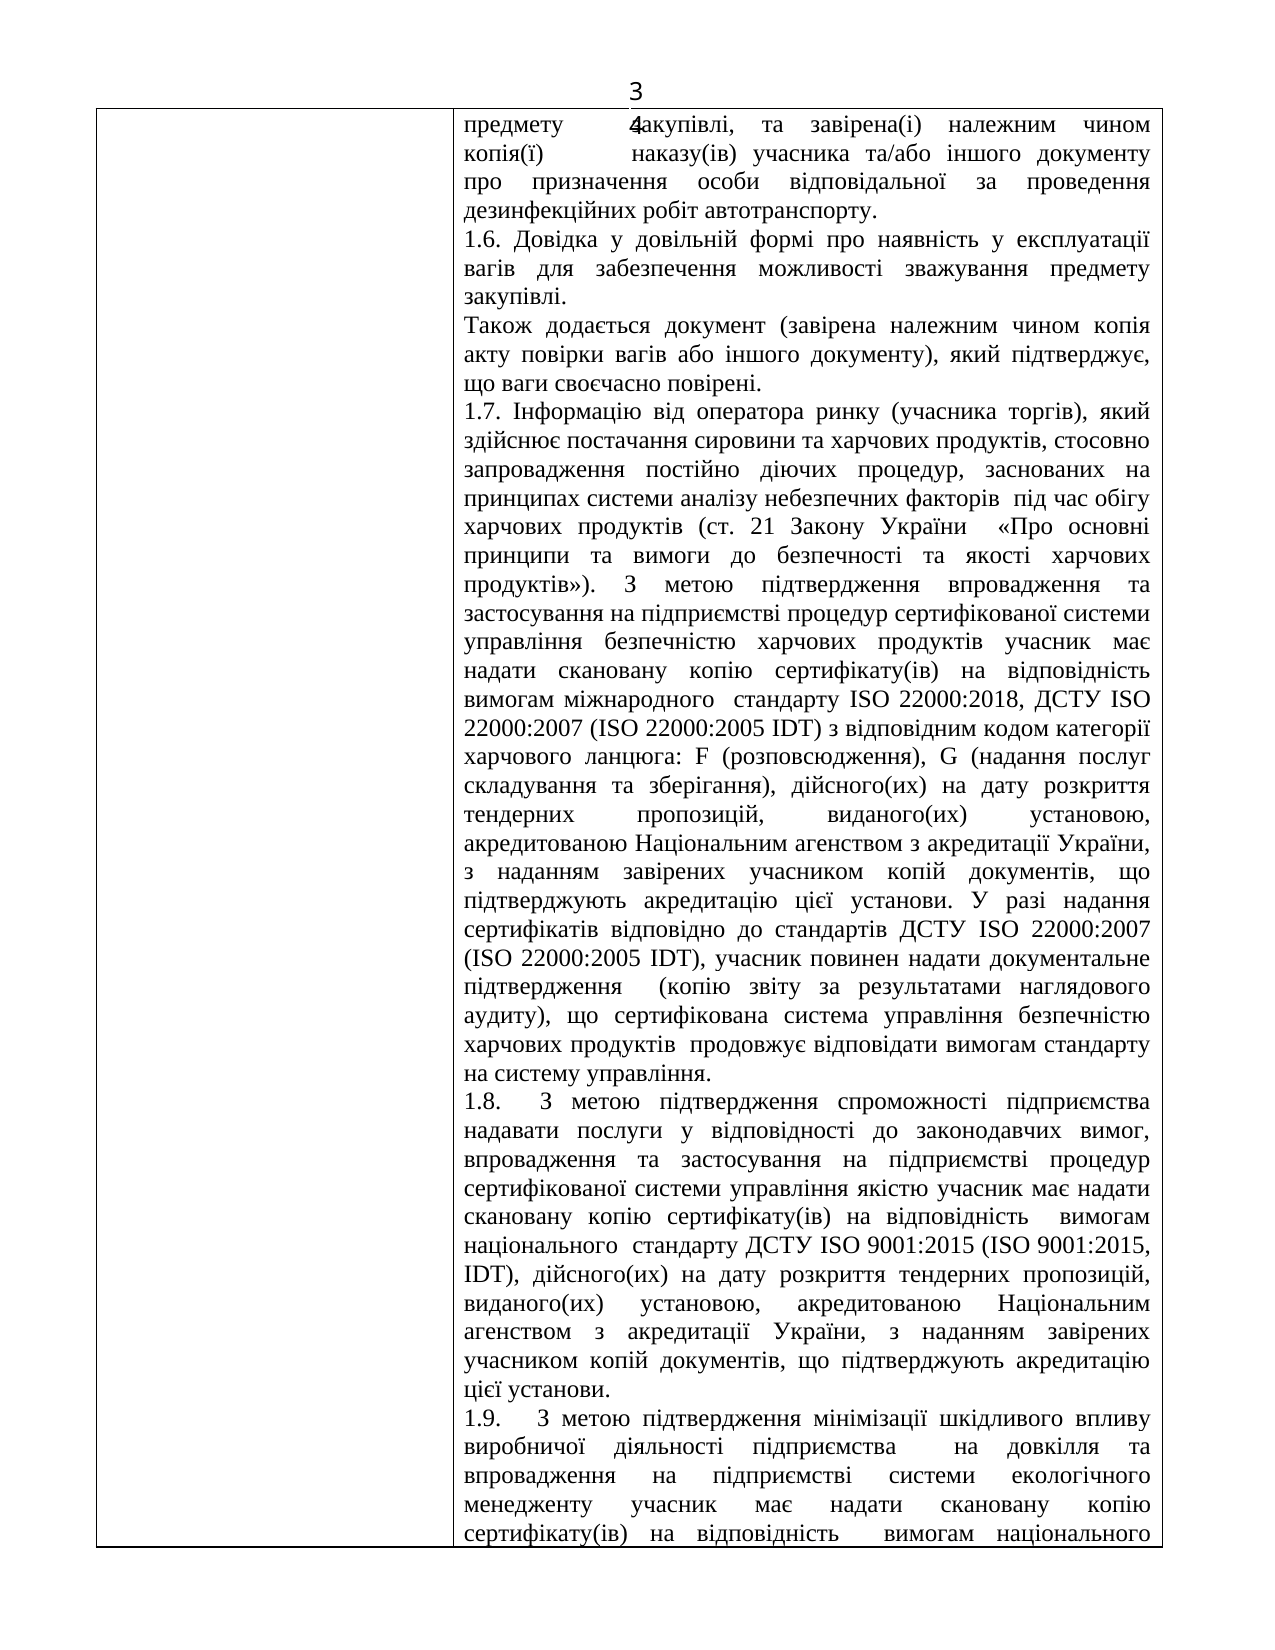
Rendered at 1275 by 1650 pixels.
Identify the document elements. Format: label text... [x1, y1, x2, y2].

table_cell 1.1. Довідки (відповідно до Додатків 8 та 9 до тендерної документації), які повинні підтверджувати, що учасник має обладнання та матеріально-технічну базу, необхідні для постачання предмету закупівлі, що відповідають гігієнічним вимогам щодо поводження з харчовими продуктами (ст. ст. 41,42,44,45 Закону України «Про основні принципи та вимоги до безпечності та якості харчових продуктів»). В довідках має бути надана наступна інформація: наявність спеціалізованого(их) транспортного(их) засобу(ів) із зазначенням приналежності (інформація про власника), наявність спеціального(их) складського(их) приміщення(ь) та холодильного обладнання придатного(их) для зберігання предмету закупівлі із зазначенням приналежності (інформація про власника). До довідок мають бути надані завірені належним чином копії підтверджуючих документів, а саме: копія(ї) свідоцтва/свідоцтв про реєстрацію спеціалізованого(их) транспортного(их) засобу(ів), копія(ї) договору(ів) купівлі-продажу складського(их) приміщення(ь) або копія(ї) витягу(ів) з державного реєстру речових прав на нерухоме майно про реєстрацію права власності або копія(ї) витягу(ів) про реєстрацію права власності на нерухоме майно. У разі якщо склад(и) орендується(ються), у складі тендерної пропозиції учасник торгів додатково повинен надати завірену копію договору оренди складського(их) приміщення(ь), з відміткою про нотаріальне посвідчення у випадку(ах), передбаченних чинним законодавством, інші документи та додатки до договору, що підтверджують право учасника торгів розпоряджатися/користуватися складським(и) приміщенням(и). Якщо договір оренди складського(их) приміщення(ь), додатки до договору, акти тощо підписані не власником складського(их) приміщення(ь), у складі тендерної пропозиції надати копію/оригінал документу(ів), що підтверджують повноваження особи, що підписала вказані документи зі сторони (від імені) власника складського(их) приміщення(ь). Строк оренди складського(их) приміщення(ь) повинен закінчуватися не раніше ніж 31 грудня 2024 року. А також у складі документів необхідно надати гарантійний лист від власника(ів) складу(ів) щодо незміни терміну оренди складського приміщення для зберігання предмету закупівлі до закінчення строку дії договору укладеного за результатами даних торгів. За відсутністю в учасника власного спеціалізованого автотранспорту, необхідно надати підтверджуючі документи щодо його оренди, лізингу, тощо, термін закінчення якого не раніше ніж 31 грудня 2024 року. Договір оренди транспортного(их) засобу(ів) повинен містити відмітку про нотаріальне посвідчення у випадку(ах), передбаченних чинним законодавством. Додатково у складі тендерної пропозиції учасник надає документальне підтвердження права орендодавця (надавача послуг) здійснювати господарську діяльність, пов’язану зі здаванням в найм, оренду, тощо, складського(их) приміщення(ь) та транспортного(их) засобу(ів). 1.2. Довідку перевірки міжрайонними, районними, міськими управліннями/відділами ГУ ДПСС в області складського(их) приміщення(ь), в якому(их) зберігається (буде зберігатись) товар, що є предметом закупівлі, та автотранспортного(их) засобу(ів), який(і) планується залучати для перевезення предмету закупівлі, щодо його відповідності санітарно-гігієнічним вимогам для постачання продуктів харчування у дитячі навчальні заклади, датою видачі не раніше другого півріччя 2023 року ( та чинної на момент проведення процедури закупівля) . 1.3. Акт перевірки міжрайонними, районними, міськими управліннями/відділами ГУ ДПСС в області стосовно додержання вимог законодавства про харчові продукти операторами ринку (учасниками торгів), які здійснюють постачання сировини та харчових продуктів (наказ Міністерства аграрної політики та продовольства України від 08.08.2019 № 447), датою видачі не раніше другого півріччя 2023 року (та чинного на момент проведення процедури закупівлі) . 1.4. Інформацію з Державного реєстру операторів ринку харчових продуктів (копію рішення про державну реєстрацію потужностей з виробництва та/або обігу харчових продуктів, на які не вимагається отримання експлуатаційного дозволу) (наказ Мінагрополітики від 10.02.2016 № 39; ст. 25 Закону України «Про основні принципи та вимоги до безпечності та якості харчових продуктів») або завірену належним чином копію(її) експлуатаційного(их) дозволу(ів) для потужностей операторів ринку харчових продуктів, діяльність яких пов’язана з виробництвом та/або зберіганням харчових продуктів тваринного походження (ст. 23 Закону України «Про основні принципи та вимоги до безпечності та якості харчових продуктів»). Інформація надається Учасником в залежності від групи постачання товару, до якої належить предмет закупівлі (рослинного чи тваринного походження). Під поняттям потужності маються на увазі споруди або комплекс споруд, приміщення, будівлі, обладнання та інші засоби, включаючи транспортні засоби, а також територія, що використовуються у виробництві та/або обігу об’єктів санітарних заходів. 1.5. Завірена(і) належним чином копія(ї) діючого(их) на дату проведення процедури розкриття договору(ів) на проведення дезінфекції транспорту, яким буде здійснюватись постачання предмету закупівлі, та завірена(і) належним чином копія(ї) наказу(ів) учасника та/або іншого документу про призначення особи відповідальної за проведення дезинфекційних робіт автотранспорту. 1.6. Довідка у довільній формі про наявність у експлуатації вагів для забезпечення можливості зважування предмету закупівлі. Також додається документ (завірена належним чином копія акту повірки вагів або іншого документу), який підтверджує, що ваги своєчасно повірені. 1.7. Інформацію від оператора ринку (учасника торгів), який здійснює постачання сировини та харчових продуктів, стосовно запровадження постійно діючих процедур, заснованих на принципах системи аналізу небезпечних факторів під час обігу харчових продуктів (ст. 21 Закону України «Про основні принципи та вимоги до безпечності та якості харчових продуктів»). З метою підтвердження впровадження та застосування на підприємстві процедур сертифікованої системи управління безпечністю харчових продуктів учасник має надати скановану копію сертифікату(ів) на відповідність вимогам міжнародного стандарту ISO 22000:2018, ДСТУ ISO 22000:2007 (ISO 22000:2005 IDT) з відповідним кодом категорії харчового ланцюга: F (розповсюдження), G (надання послуг складування та зберігання), дійсного(их) на дату розкриття тендерних пропозицій, виданого(их) установою, акредитованою Національним агенством з акредитації України, з наданням завірених учасником копій документів, що підтверджують акредитацію цієї установи. У разі надання сертифікатів відповідно до стандартів ДСТУ ISO 22000:2007 (ISO 22000:2005 IDT), учасник повинен надати документальне підтвердження (копію звіту за результатами наглядового аудиту), що сертифікована система управління безпечністю харчових продуктів продовжує відповідати вимогам стандарту на систему управління. 1.8. З метою підтвердження спроможності підприємства надавати послуги у відповідності до законодавчих вимог, впровадження та застосування на підприємстві процедур сертифікованої системи управління якістю учасник має надати скановану копію сертифікату(ів) на відповідність вимогам національного стандарту ДСТУ ISO 9001:2015 (ISO 9001:2015, IDT), дійсного(их) на дату розкриття тендерних пропозицій, виданого(их) установою, акредитованою Національним агенством з акредитації України, з наданням завірених учасником копій документів, що підтверджують акредитацію цієї установи. 1.9. З метою підтвердження мінімізації шкідливого впливу виробничої діяльності підприємства на довкілля та впровадження на підприємстві системи екологічного менедженту учасник має надати скановану копію сертифікату(ів) на відповідність вимогам національного стандарту ДСТУ ISO 14001:2015 (ISO 14001:2015, IDT), дійсного(их) на дату розкриття тендерних пропозицій, виданого(их) установою, акредитованою Національним агенством з акредитації України, з наданням завірених учасником копій документів, що підтверджують акредитацію цієї установи. 1.10. У разі залучення транспортного засобу на умовах договору надання транспортних послуг учасник надає підтвердження (сертифікат та/або свідоцтво) щодо проходження персоналом оператора ринку, який надає послуги транспортування продуктів харчування, курсу навчання стосовно санітарно-гігієнічних вимог до постачання, транспортування, зберігання та реалізації продуктів харчування. [454, 109, 1162, 1546]
table_cell [97, 109, 453, 1546]
